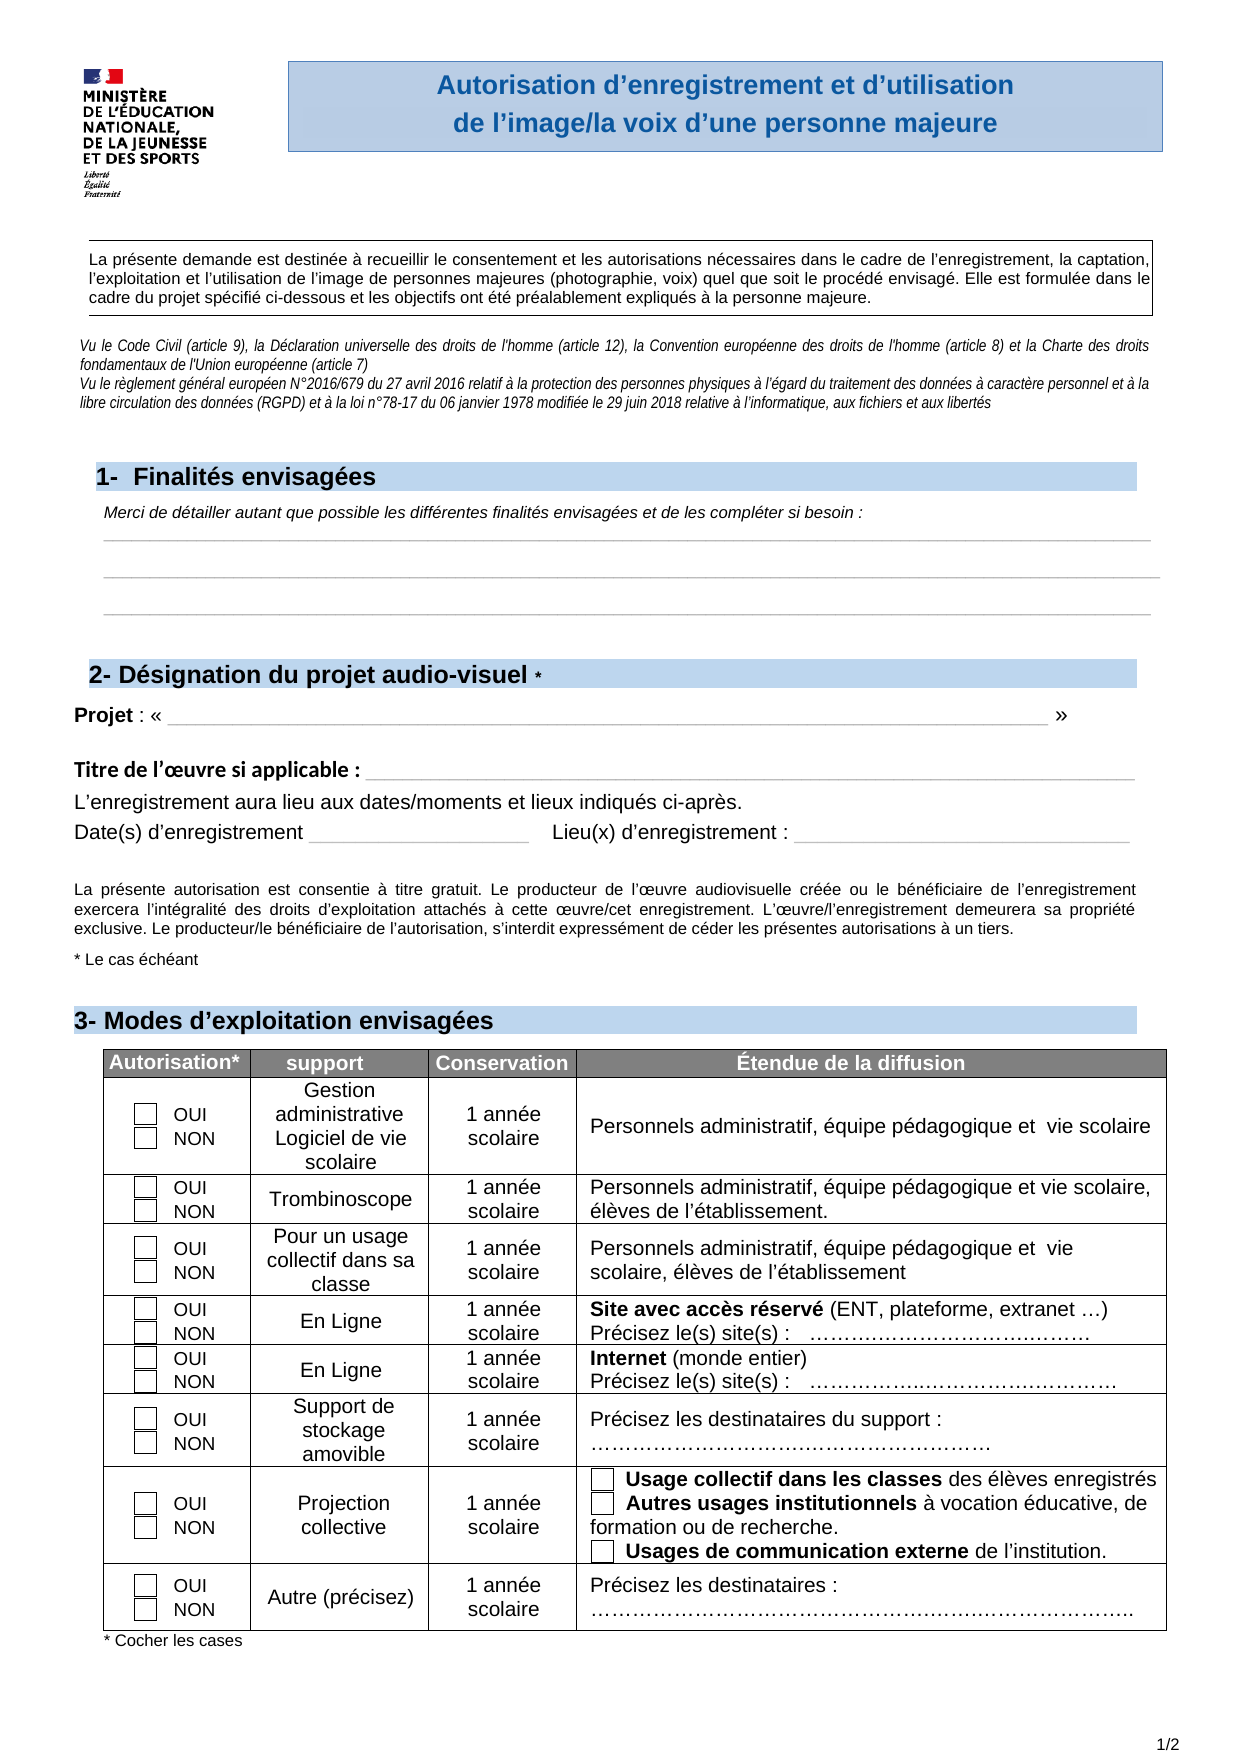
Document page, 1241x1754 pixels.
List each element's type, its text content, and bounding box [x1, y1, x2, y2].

table_header Conservation [429, 1050, 576, 1077]
text Date(s) d’enregistrement ___________________ Lieu(x) d’enregistrement : _____________________________ [74, 820, 1137, 844]
table_cell Usage collectif dans les classes des élèves enregistrés Autres usages institutionnels à vocation éducative, de formation ou de recherche. Usages de communication externe de l’institution. [577, 1467, 1166, 1563]
subtitle Finalités envisagées [96, 462, 1137, 491]
text Merci de détailler autant que possible les différentes finalités envisagées et de les compléter si besoin : [103, 503, 1169, 522]
text _________________________________________________________________________________________________________________ [103, 597, 1169, 616]
table_cell Gestion administrative Logiciel de vie scolaire [251, 1078, 428, 1173]
subtitle Autorisation d’enregistrement et d’utilisation [303, 69, 1147, 101]
text __________________________________________________________________________________________________________________ [103, 560, 1169, 579]
subtitle Désignation du projet audio-visuel * [89, 659, 1137, 688]
table_header support [251, 1050, 428, 1077]
table_header Autorisation* [104, 1050, 250, 1077]
table_header Étendue de la diffusion [577, 1050, 1166, 1077]
table_cell OUI NON [104, 1078, 250, 1173]
text La présente autorisation est consentie à titre gratuit. Le producteur de l’œuvre audiovisuelle créée ou le bénéficiaire de l’enregistrement exercera l’intégralité des droits d’exploitation attachés à cette œuvre/cet enregistrement. L’œuvre/l’enregistrement demeurera sa propriété exclusive. Le producteur/le bénéficiaire de l’autorisation, s’interdit expressément de céder les présentes autorisations à un tiers. [74, 880, 1137, 938]
text * Cocher les cases [103, 1631, 1137, 1650]
table_cell 1 année scolaire [429, 1564, 576, 1630]
table_cell OUI NON [104, 1467, 250, 1563]
table_cell Précisez les destinataires : ………………………………………….…….………………….. [577, 1564, 1166, 1630]
subtitle Vu le règlement général européen N°2016/679 du 27 avril 2016 relatif à la protection des personnes physiques à l’égard du traitement des données à caractère personnel et à la libre circulation des données (RGPD) et à la loi n°78-17 du 06 janvier 1978 modifiée le 29 juin 2018 relative à l’informatique, aux fichiers et aux libertés [79, 374, 1152, 412]
table_cell Site avec accès réservé (ENT, plateforme, extranet …) Précisez le(s) site(s) : ……….………………….……… [577, 1296, 1166, 1344]
table_cell Autre (précisez) [251, 1564, 428, 1630]
table_cell 1 année scolaire [429, 1467, 576, 1563]
table_cell Précisez les destinataires du support : ………………………….……………………… [577, 1394, 1166, 1466]
table_cell Personnels administratif, équipe pédagogique et vie scolaire [577, 1078, 1166, 1173]
table_cell OUI NON [104, 1564, 250, 1630]
table_cell Support de stockage amovible [251, 1394, 428, 1466]
text L’enregistrement aura lieu aux dates/moments et lieux indiqués ci-après. [74, 789, 1137, 813]
table_cell OUI NON [104, 1224, 250, 1295]
table_cell 1 année scolaire [429, 1345, 576, 1393]
table_cell Internet (monde entier) Précisez le(s) site(s) : ……………..…………….………… [577, 1345, 1166, 1393]
table_cell Trombinoscope [251, 1175, 428, 1222]
table_cell OUI NON [104, 1345, 250, 1393]
text La présente demande est destinée à recueillir le consentement et les autorisations nécessaires dans le cadre de l’enregistrement, la captation, l’exploitation et l’utilisation de l’image de personnes majeures (photographie, voix) quel que soit le procédé envisagé. Elle est formulée dans le cadre du projet spécifié ci-dessous et les objectifs ont été préalablement expliqués à la personne majeure. [89, 241, 1152, 315]
table_cell Personnels administratif, équipe pédagogique et vie scolaire, élèves de l’établissement. [577, 1175, 1166, 1222]
table_cell 1 année scolaire [429, 1078, 576, 1173]
text Titre de l’œuvre si applicable : ___________________________________________________________________________________ [74, 755, 1137, 783]
table_cell OUI NON [104, 1175, 250, 1222]
subtitle Vu le Code Civil (article 9), la Déclaration universelle des droits de l'homme (article 12), la Convention européenne des droits de l'homme (article 8) et la Charte des droits fondamentaux de l'Union européenne (article 7) [79, 336, 1152, 374]
text * Le cas échéant [74, 950, 1137, 969]
subtitle de l’image/la voix d’une personne majeure [303, 107, 1147, 138]
table_cell Personnels administratif, équipe pédagogique et vie scolaire, élèves de l’établissement [577, 1224, 1166, 1295]
table_cell En Ligne [251, 1345, 428, 1393]
subtitle Modes d’exploitation envisagées [74, 1006, 1137, 1034]
table_cell 1 année scolaire [429, 1394, 576, 1466]
table_cell Projection collective [251, 1467, 428, 1563]
table_cell 1 année scolaire [429, 1296, 576, 1344]
table_cell En Ligne [251, 1296, 428, 1344]
table_cell OUI NON [104, 1394, 250, 1466]
text _________________________________________________________________________________________________________________ [103, 522, 1169, 542]
table_cell Pour un usage collectif dans sa classe [251, 1224, 428, 1295]
table_cell 1 année scolaire [429, 1175, 576, 1222]
table_cell 1 année scolaire [429, 1224, 576, 1295]
table_cell OUI NON [104, 1296, 250, 1344]
picture [83, 69, 246, 197]
text Projet : « _______________________________________________________________________________________________ » [74, 701, 1137, 727]
